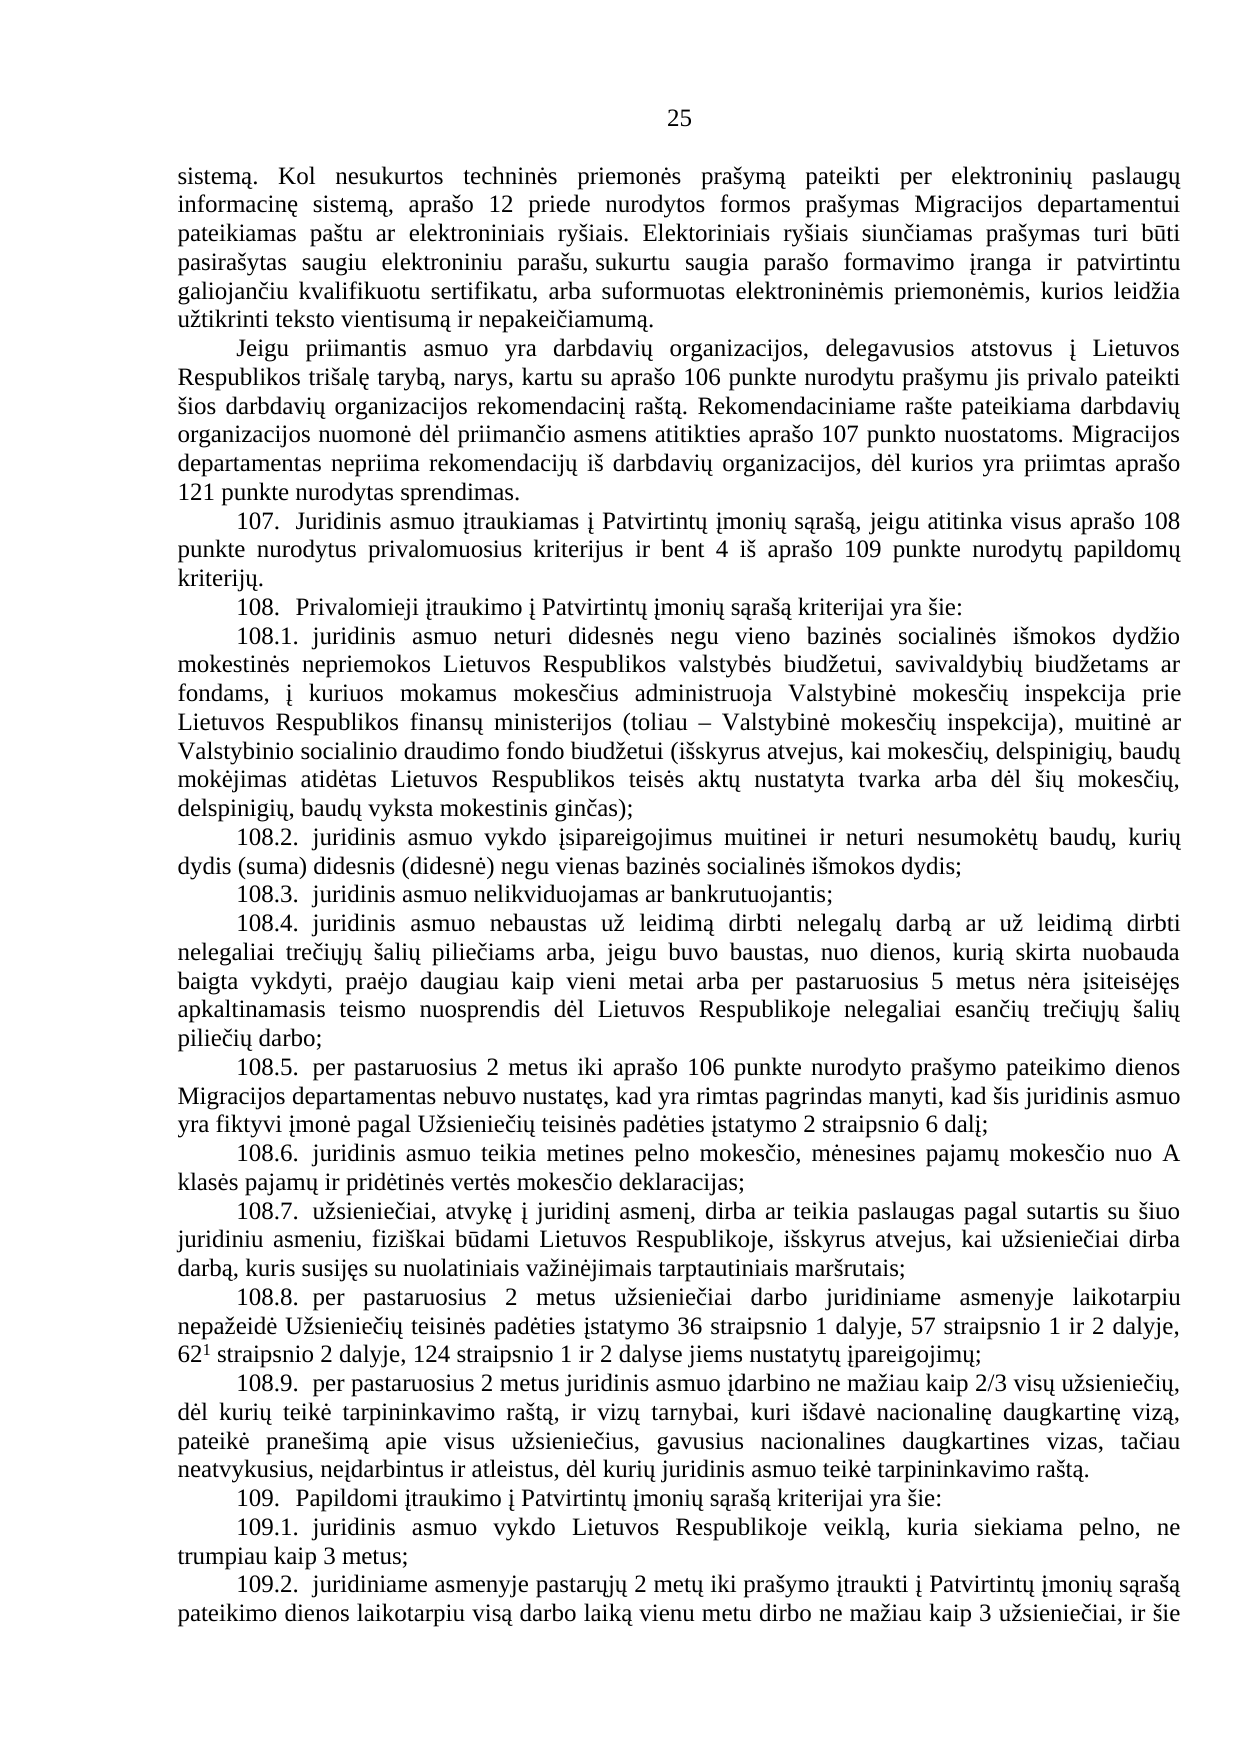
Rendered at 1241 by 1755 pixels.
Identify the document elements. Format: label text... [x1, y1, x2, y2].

text 109.1. juridinis asmuo vykdo Lietuvos Respublikoje veiklą, kuria siekiama pelno, ne trumpiau kaip 3 metus; [177, 1512, 1181, 1569]
text 108. Privalomieji įtraukimo į Patvirtintų įmonių sąrašą kriterijai yra šie: [177, 592, 1181, 621]
text 107. Juridinis asmuo įtraukiamas į Patvirtintų įmonių sąrašą, jeigu atitinka visus aprašo 108 punkte nurodytus privalomuosius kriterijus ir bent 4 iš aprašo 109 punkte nurodytų papildomų kriterijų. [177, 506, 1181, 592]
text 109. Papildomi įtraukimo į Patvirtintų įmonių sąrašą kriterijai yra šie: [177, 1483, 1181, 1512]
text 108.5. per pastaruosius 2 metus iki aprašo 106 punkte nurodyto prašymo pateikimo dienos Migracijos departamentas nebuvo nustatęs, kad yra rimtas pagrindas manyti, kad šis juridinis asmuo yra fiktyvi įmonė pagal Užsieniečių teisinės padėties įstatymo 2 straipsnio 6 dalį; [177, 1052, 1181, 1138]
text 109.2. juridiniame asmenyje pastarųjų 2 metų iki prašymo įtraukti į Patvirtintų įmonių sąrašą pateikimo dienos laikotarpiu visą darbo laiką vienu metu dirbo ne mažiau kaip 3 užsieniečiai, ir šie [177, 1569, 1181, 1627]
text 108.6. juridinis asmuo teikia metines pelno mokesčio, mėnesines pajamų mokesčio nuo A klasės pajamų ir pridėtinės vertės mokesčio deklaracijas; [177, 1138, 1181, 1196]
text 108.4. juridinis asmuo nebaustas už leidimą dirbti nelegalų darbą ar už leidimą dirbti nelegaliai trečiųjų šalių piliečiams arba, jeigu buvo baustas, nuo dienos, kurią skirta nuobauda baigta vykdyti, praėjo daugiau kaip vieni metai arba per pastaruosius 5 metus nėra įsiteisėjęs apkaltinamasis teismo nuosprendis dėl Lietuvos Respublikoje nelegaliai esančių trečiųjų šalių piliečių darbo; [177, 908, 1181, 1052]
text 108.7. užsieniečiai, atvykę į juridinį asmenį, dirba ar teikia paslaugas pagal sutartis su šiuo juridiniu asmeniu, fiziškai būdami Lietuvos Respublikoje, išskyrus atvejus, kai užsieniečiai dirba darbą, kuris susijęs su nuolatiniais važinėjimais tarptautiniais maršrutais; [177, 1196, 1181, 1282]
text 108.2. juridinis asmuo vykdo įsipareigojimus muitinei ir neturi nesumokėtų baudų, kurių dydis (suma) didesnis (didesnė) negu vienas bazinės socialinės išmokos dydis; [177, 822, 1181, 879]
text 108.1. juridinis asmuo neturi didesnės negu vieno bazinės socialinės išmokos dydžio mokestinės nepriemokos Lietuvos Respublikos valstybės biudžetui, savivaldybių biudžetams ar fondams, į kuriuos mokamus mokesčius administruoja Valstybinė mokesčių inspekcija prie Lietuvos Respublikos finansų ministerijos (toliau – Valstybinė mokesčių inspekcija), muitinė ar Valstybinio socialinio draudimo fondo biudžetui (išskyrus atvejus, kai mokesčių, delspinigių, baudų mokėjimas atidėtas Lietuvos Respublikos teisės aktų nustatyta tvarka arba dėl šių mokesčių, delspinigių, baudų vyksta mokestinis ginčas); [177, 621, 1181, 822]
text 108.8. per pastaruosius 2 metus užsieniečiai darbo juridiniame asmenyje laikotarpiu nepažeidė Užsieniečių teisinės padėties įstatymo 36 straipsnio 1 dalyje, 57 straipsnio 1 ir 2 dalyje, 621 straipsnio 2 dalyje, 124 straipsnio 1 ir 2 dalyse jiems nustatytų įpareigojimų; [177, 1282, 1181, 1368]
text 108.3. juridinis asmuo nelikviduojamas ar bankrutuojantis; [177, 879, 1181, 908]
text Jeigu priimantis asmuo yra darbdavių organizacijos, delegavusios atstovus į Lietuvos Respublikos trišalę tarybą, narys, kartu su aprašo 106 punkte nurodytu prašymu jis privalo pateikti šios darbdavių organizacijos rekomendacinį raštą. Rekomendaciniame rašte pateikiama darbdavių organizacijos nuomonė dėl priimančio asmens atitikties aprašo 107 punkto nuostatoms. Migracijos departamentas nepriima rekomendacijų iš darbdavių organizacijos, dėl kurios yra priimtas aprašo 121 punkte nurodytas sprendimas. [177, 333, 1181, 506]
text 108.9. per pastaruosius 2 metus juridinis asmuo įdarbino ne mažiau kaip 2/3 visų užsieniečių, dėl kurių teikė tarpininkavimo raštą, ir vizų tarnybai, kuri išdavė nacionalinę daugkartinę vizą, pateikė pranešimą apie visus užsieniečius, gavusius nacionalines daugkartines vizas, tačiau neatvykusius, neįdarbintus ir atleistus, dėl kurių juridinis asmuo teikė tarpininkavimo raštą. [177, 1368, 1181, 1483]
text sistemą. Kol nesukurtos techninės priemonės prašymą pateikti per elektroninių paslaugų informacinę sistemą, aprašo 12 priede nurodytos formos prašymas Migracijos departamentui pateikiamas paštu ar elektroniniais ryšiais. Elektoriniais ryšiais siunčiamas prašymas turi būti pasirašytas saugiu elektroniniu parašu, sukurtu saugia parašo formavimo įranga ir patvirtintu galiojančiu kvalifikuotu sertifikatu, arba suformuotas elektroninėmis priemonėmis, kurios leidžia užtikrinti teksto vientisumą ir nepakeičiamumą. [177, 161, 1181, 333]
